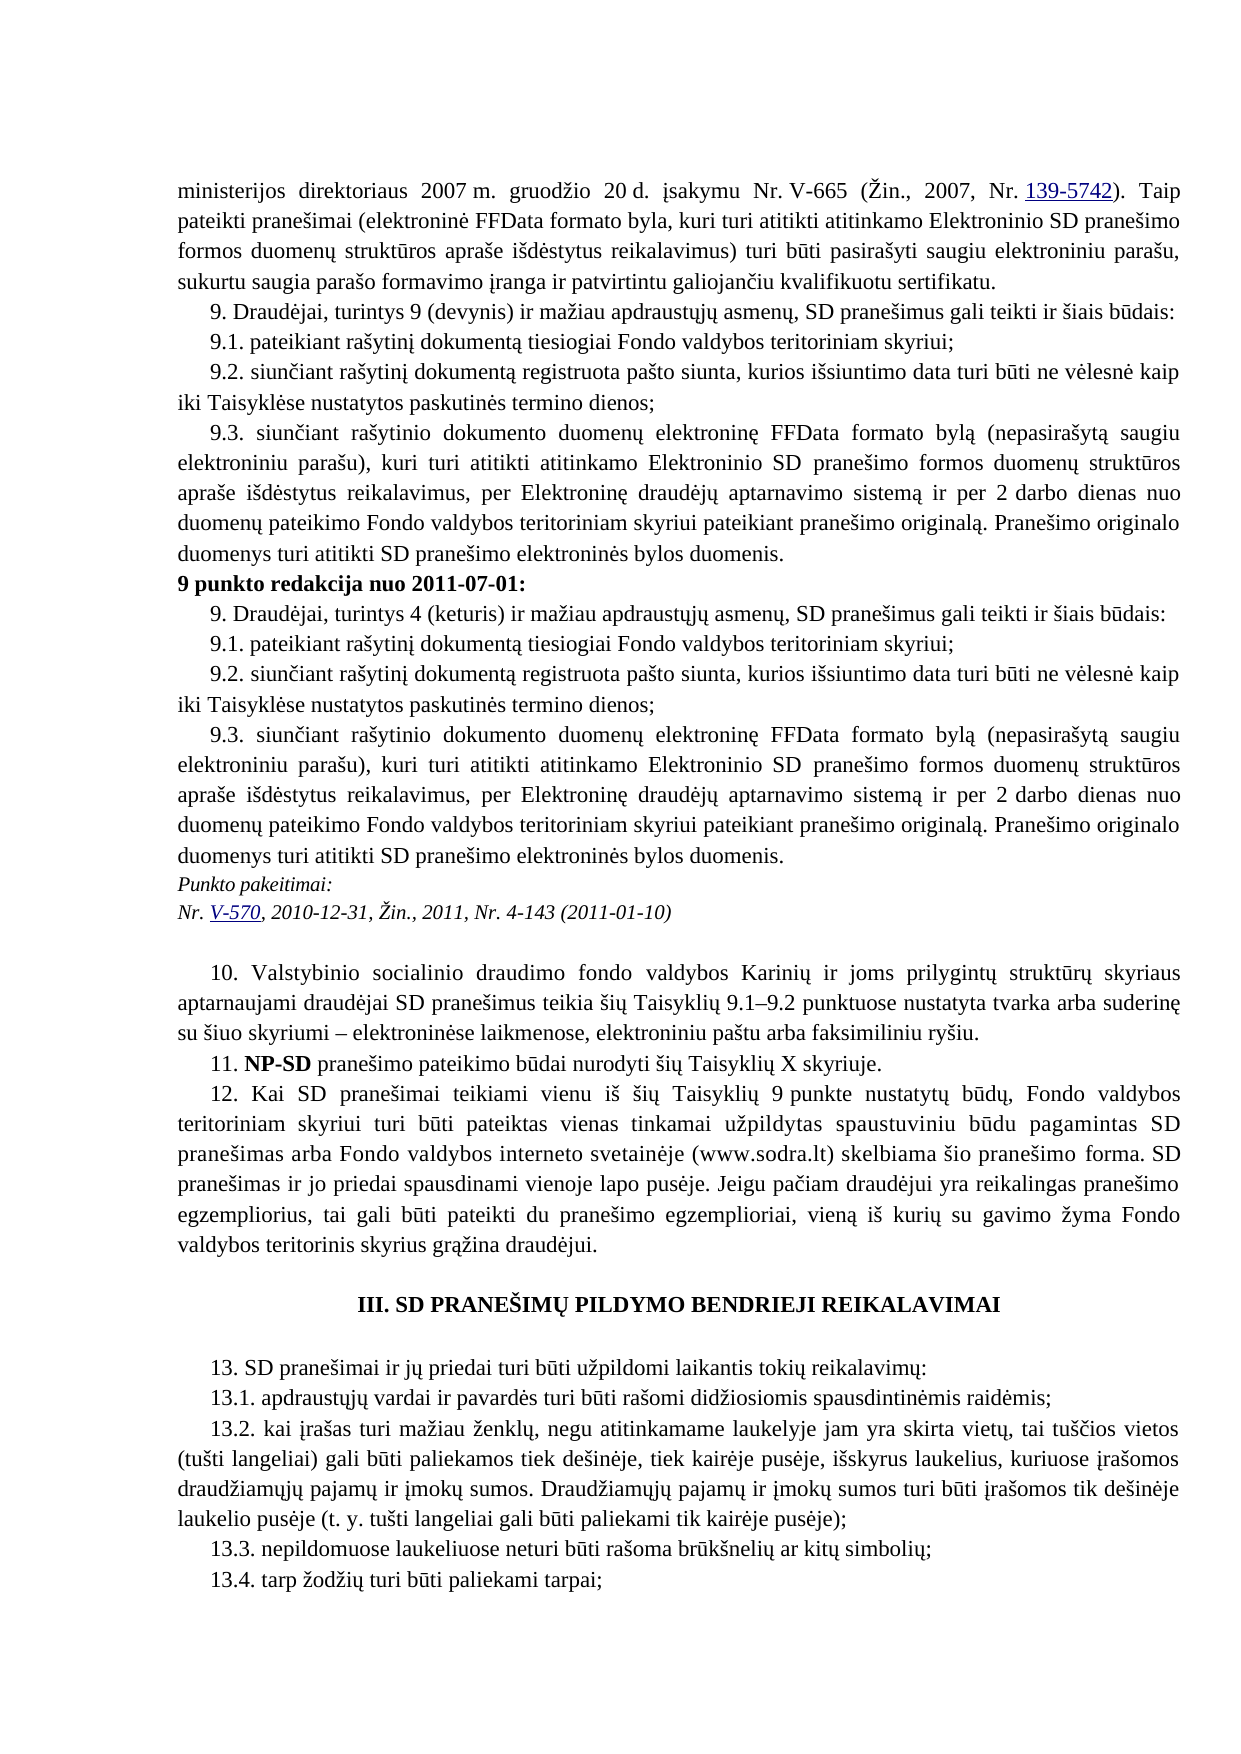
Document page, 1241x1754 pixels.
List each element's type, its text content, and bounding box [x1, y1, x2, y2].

text 9. Draudėjai, turintys 9 (devynis) ir mažiau apdraustųjų asmenų, SD pranešimus gali teikti ir šiais būdais: [177, 298, 1181, 324]
text 13.2. kai įrašas turi mažiau ženklų, negu atitinkamame laukelyje jam yra skirta vietų, tai tuščios vietos (tušti langeliai) gali būti paliekamos tiek dešinėje, tiek kairėje pusėje, išskyrus laukelius, kuriuose įrašomos draudžiamųjų pajamų ir įmokų sumos. Draudžiamųjų pajamų ir įmokų sumos turi būti įrašomos tik dešinėje laukelio pusėje (t. y. tušti langeliai gali būti paliekami tik kairėje pusėje); [177, 1414, 1181, 1532]
text 9 punkto redakcija nuo 2011-07-01: [177, 570, 1181, 596]
text 9.1. pateikiant rašytinį dokumentą tiesiogiai Fondo valdybos teritoriniam skyriui; [177, 328, 1181, 354]
text 9.1. pateikiant rašytinį dokumentą tiesiogiai Fondo valdybos teritoriniam skyriui; [177, 630, 1181, 657]
text 9.2. siunčiant rašytinį dokumentą registruota pašto siunta, kurios išsiuntimo data turi būti ne vėlesnė kaip iki Taisyklėse nustatytos paskutinės termino dienos; [177, 358, 1181, 415]
text 9.3. siunčiant rašytinio dokumento duomenų elektroninę FFData formato bylą (nepasirašytą saugiu elektroniniu parašu), kuri turi atitikti atitinkamo Elektroninio SD pranešimo formos duomenų struktūros apraše išdėstytus reikalavimus, per Elektroninę draudėjų aptarnavimo sistemą ir per 2 darbo dienas nuo duomenų pateikimo Fondo valdybos teritoriniam skyriui pateikiant pranešimo originalą. Pranešimo originalo duomenys turi atitikti SD pranešimo elektroninės bylos duomenis. [177, 419, 1181, 566]
text Nr. V-570, 2010-12-31, Žin., 2011, Nr. 4-143 (2011-01-10) [177, 900, 1181, 924]
text 9. Draudėjai, turintys 4 (keturis) ir mažiau apdraustųjų asmenų, SD pranešimus gali teikti ir šiais būdais: [177, 600, 1181, 626]
text 13. SD pranešimai ir jų priedai turi būti užpildomi laikantis tokių reikalavimų: [177, 1354, 1181, 1381]
text Punkto pakeitimai: [177, 872, 1181, 896]
text 11. NP-SD pranešimo pateikimo būdai nurodyti šių Taisyklių X skyriuje. [177, 1050, 1181, 1076]
text 12. Kai SD pranešimai teikiami vienu iš šių Taisyklių 9 punkte nustatytų būdų, Fondo valdybos teritoriniam skyriui turi būti pateiktas vienas tinkamai užpildytas spaustuviniu būdu pagamintas SD pranešimas arba Fondo valdybos interneto svetainėje (www.sodra.lt) skelbiama šio pranešimo forma. SD pranešimas ir jo priedai spausdinami vienoje lapo pusėje. Jeigu pačiam draudėjui yra reikalingas pranešimo egzempliorius, tai gali būti pateikti du pranešimo egzemplioriai, vieną iš kurių su gavimo žyma Fondo valdybos teritorinis skyrius grąžina draudėjui. [177, 1080, 1181, 1257]
text 13.3. nepildomuose laukeliuose neturi būti rašoma brūkšnelių ar kitų simbolių; [177, 1535, 1181, 1562]
text ministerijos direktoriaus 2007 m. gruodžio 20 d. įsakymu Nr. V-665 (Žin., 2007, Nr. 139-5742). Taip pateikti pranešimai (elektroninė FFData formato byla, kuri turi atitikti atitinkamo Elektroninio SD pranešimo formos duomenų struktūros apraše išdėstytus reikalavimus) turi būti pasirašyti saugiu elektroniniu parašu, sukurtu saugia parašo formavimo įranga ir patvirtintu galiojančiu kvalifikuotu sertifikatu. [177, 177, 1181, 294]
text 9.2. siunčiant rašytinį dokumentą registruota pašto siunta, kurios išsiuntimo data turi būti ne vėlesnė kaip iki Taisyklėse nustatytos paskutinės termino dienos; [177, 661, 1181, 717]
text III. SD PRANEŠIMų PILDYMo bendrieji reikalavimai [177, 1291, 1181, 1318]
text 10. Valstybinio socialinio draudimo fondo valdybos Karinių ir joms prilygintų struktūrų skyriaus aptarnaujami draudėjai SD pranešimus teikia šių Taisyklių 9.1–9.2 punktuose nustatyta tvarka arba suderinę su šiuo skyriumi – elektroninėse laikmenose, elektroniniu paštu arba faksimiliniu ryšiu. [177, 959, 1181, 1046]
text 13.1. apdraustųjų vardai ir pavardės turi būti rašomi didžiosiomis spausdintinėmis raidėmis; [177, 1384, 1181, 1411]
text 13.4. tarp žodžių turi būti paliekami tarpai; [177, 1566, 1181, 1592]
text 9.3. siunčiant rašytinio dokumento duomenų elektroninę FFData formato bylą (nepasirašytą saugiu elektroniniu parašu), kuri turi atitikti atitinkamo Elektroninio SD pranešimo formos duomenų struktūros apraše išdėstytus reikalavimus, per Elektroninę draudėjų aptarnavimo sistemą ir per 2 darbo dienas nuo duomenų pateikimo Fondo valdybos teritoriniam skyriui pateikiant pranešimo originalą. Pranešimo originalo duomenys turi atitikti SD pranešimo elektroninės bylos duomenis. [177, 721, 1181, 868]
